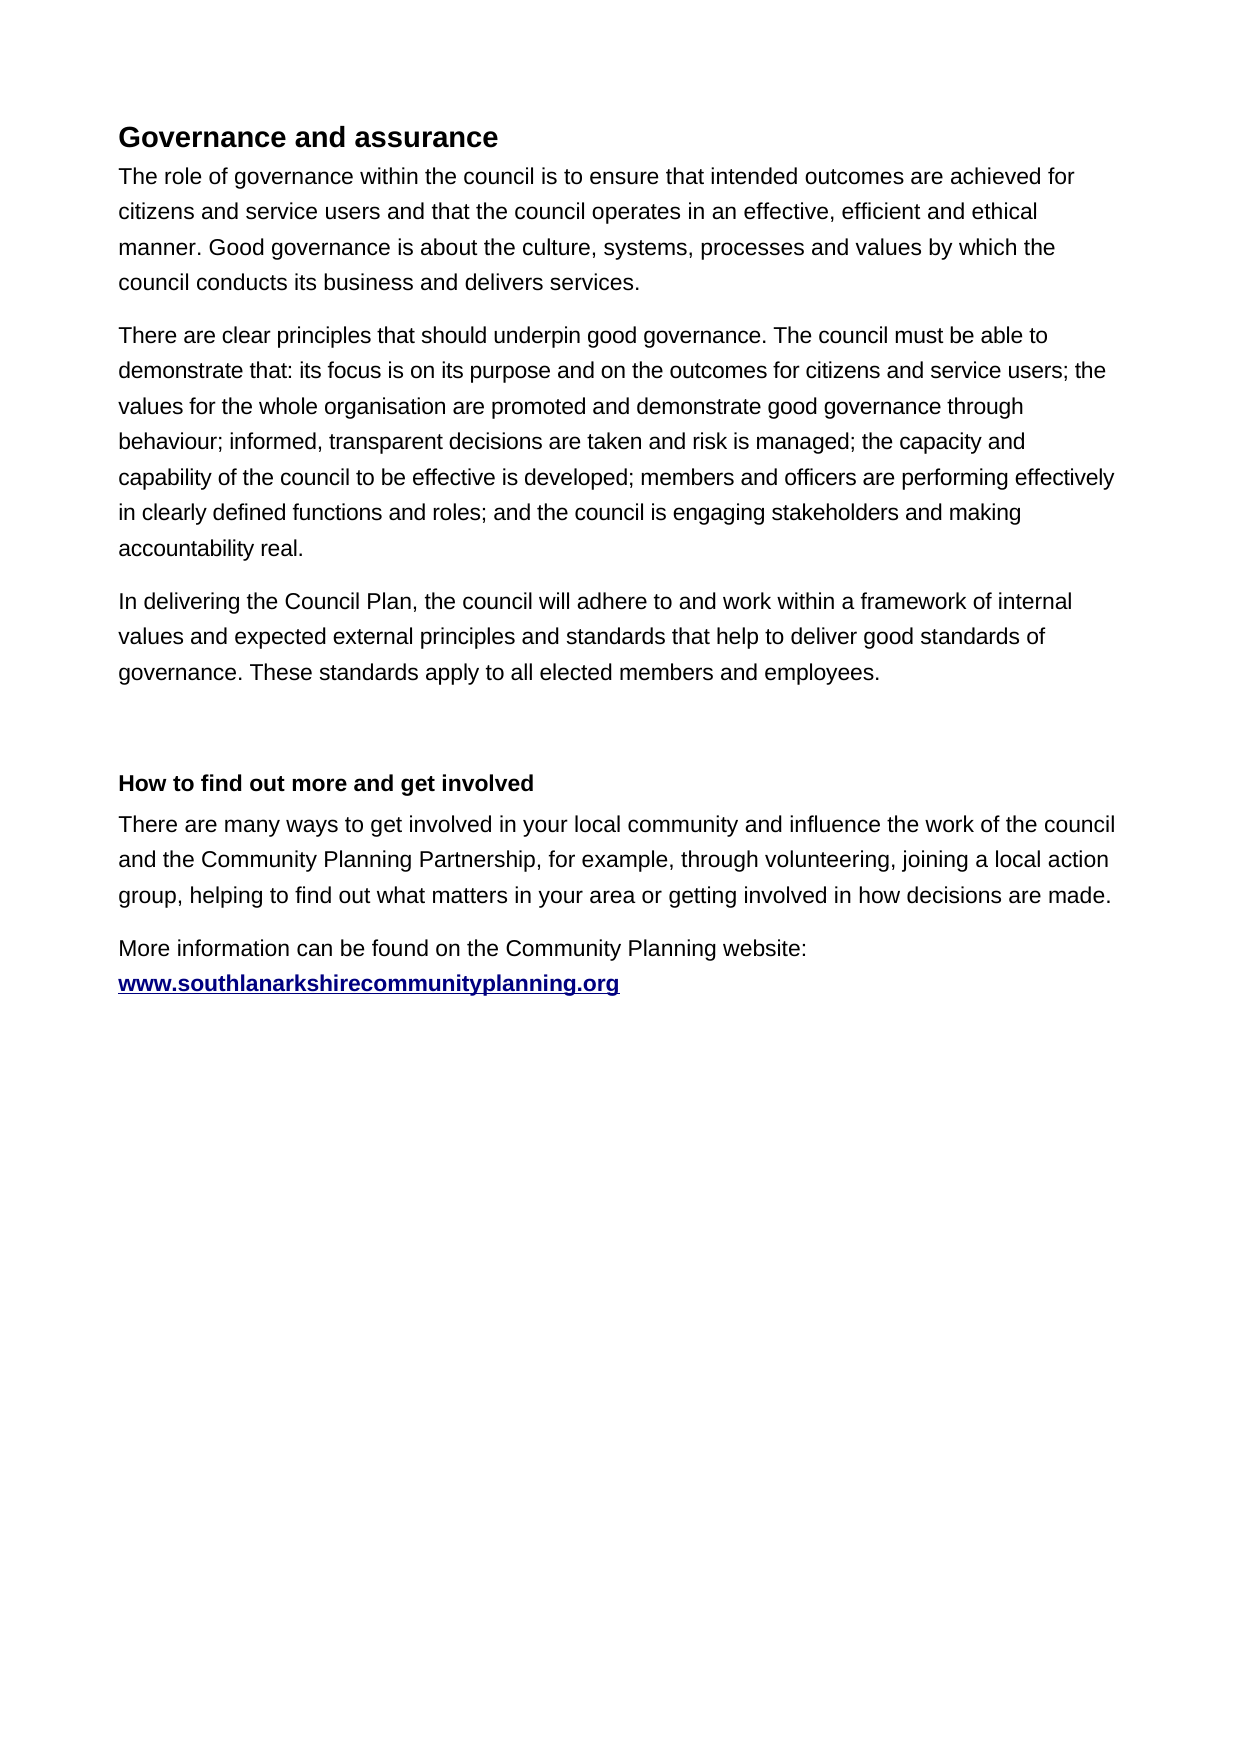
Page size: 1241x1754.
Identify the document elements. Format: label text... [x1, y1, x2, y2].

subtitle Governance and assurance [118, 118, 1122, 153]
text More information can be found on the Community Planning website: www.southlanarkshirecommunityplanning.org [118, 926, 1122, 997]
text The role of governance within the council is to ensure that intended outcomes are achieved for citizens and service users and that the council operates in an effective, efficient and ethical manner. Good governance is about the culture, systems, processes and values by which the council conducts its business and delivers services. [118, 153, 1122, 295]
text There are clear principles that should underpin good governance. The council must be able to demonstrate that: its focus is on its purpose and on the outcomes for citizens and service users; the values for the whole organisation are promoted and demonstrate good governance through behaviour; informed, transparent decisions are taken and risk is managed; the capacity and capability of the council to be effective is developed; members and officers are performing effectively in clearly defined functions and roles; and the council is engaging stakeholders and making accountability real. [118, 313, 1122, 561]
subtitle How to find out more and get involved [118, 752, 1122, 796]
text There are many ways to get involved in your local community and influence the work of the council and the Community Planning Partnership, for example, through volunteering, joining a local action group, helping to find out what matters in your area or getting involved in how decisions are made. [118, 802, 1122, 908]
text In delivering the Council Plan, the council will adhere to and work within a framework of internal values and expected external principles and standards that help to deliver good standards of governance. These standards apply to all elected members and employees. [118, 578, 1122, 685]
